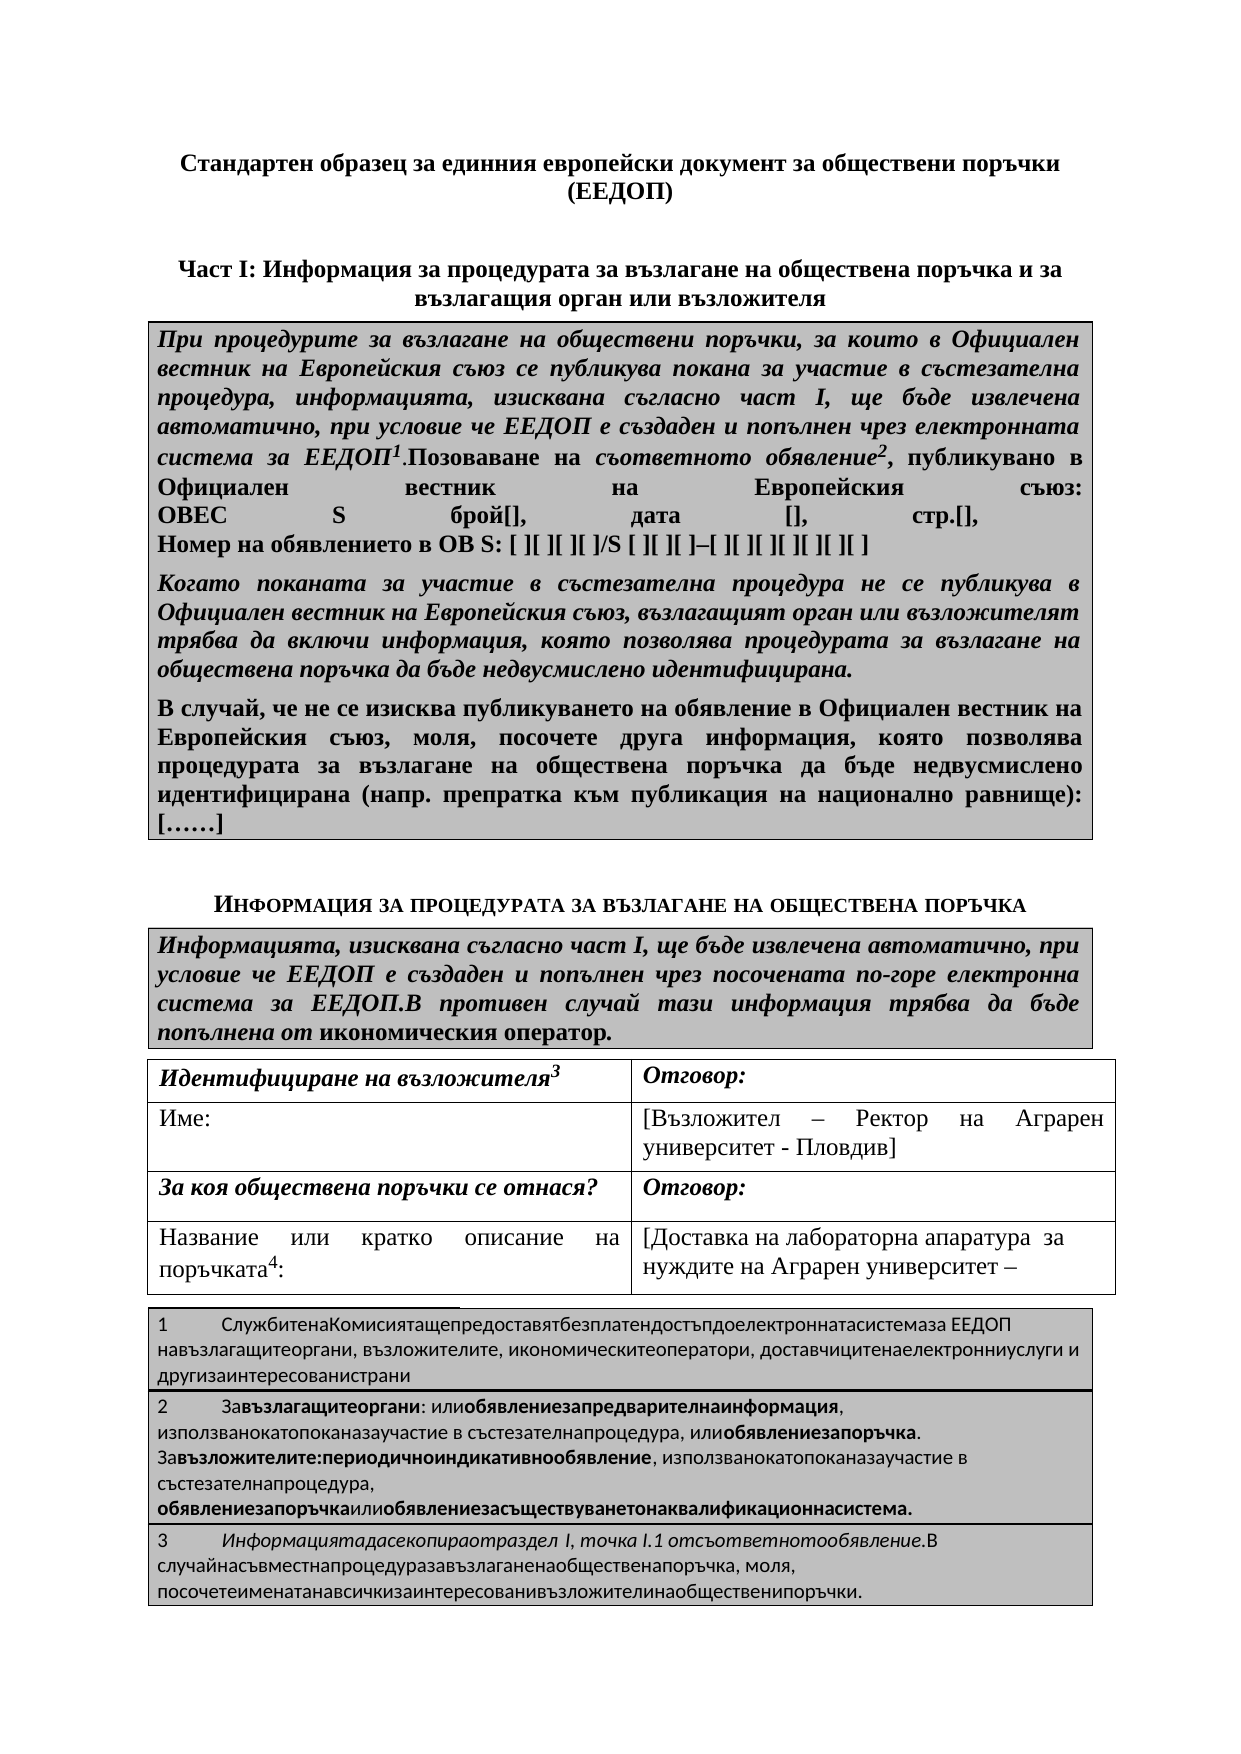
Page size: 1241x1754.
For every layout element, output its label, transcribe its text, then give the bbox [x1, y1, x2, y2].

table_cell [Възложител – Ректор на Аграрен университет - Пловдив] [632, 1103, 1115, 1171]
text Част І: Информация за процедурата за възлагане на обществена поръчка и за възлагащия орган или възложителя [148, 254, 1093, 311]
text При процедурите за възлагане на обществени поръчки, за които в Официален вестник на Европейския съюз се публикува покана за участие в състезателна процедура, информацията, изисквана съгласно част I, ще бъде извлечена автоматично, при условие че ЕЕДОП е създаден и попълнен чрез електронната система за ЕЕДОП.Позоваване на съответното обявление, публикувано в Официален вестник на Европейския съюз: OВEС S брой[], дата [], стр.[], Номер на обявлението в ОВ S: [ ][ ][ ][ ]/S [ ][ ][ ]–[ ][ ][ ][ ][ ][ ][ ] [149, 323, 1092, 558]
text Информация за процедурата за възлагане на обществена поръчка [148, 889, 1093, 917]
table_header Идентифициране на възложителя [148, 1060, 631, 1102]
table_cell Име: [148, 1103, 631, 1171]
table_cell За коя обществена поръчки се отнася? [148, 1172, 631, 1221]
text Информацията, изисквана съгласно част I, ще бъде извлечена автоматично, при условие че ЕЕДОП е създаден и попълнен чрез посочената по-горе електронна система за ЕЕДОП.В противен случай тази информация трябва да бъде попълнена от икономическия оператор. [149, 929, 1092, 1048]
text Когато поканата за участие в състезателна процедура не се публикува в Официален вестник на Европейския съюз, възлагащият орган или възложителят трябва да включи информация, която позволява процедурата за възлагане на обществена поръчка да бъде недвусмислено идентифицирана. [149, 565, 1092, 683]
text В случай, че не се изисква публикуването на обявление в Официален вестник на Европейския съюз, моля, посочете друга информация, която позволява процедурата за възлагане на обществена поръчка да бъде недвусмислено идентифицирана (напр. препратка към публикация на национално равнище): [……] [149, 690, 1092, 839]
text Стандартен образец за единния европейски документ за обществени поръчки (ЕЕДОП) [148, 148, 1093, 205]
table_cell Название или кратко описание на поръчката: [148, 1222, 631, 1293]
text Завъзлагащитеоргани: илиобявлениезапредварителнаинформация, използванокатопоканазаучастие в състезателнапроцедура, илиобявлениезапоръчка. Завъзложителите:периодичноиндикативнообявление, използванокатопоканазаучастие в състезателнапроцедура, обявлениезапоръчкаилиобявлениезасъществуванетонаквалификационнасистема. [149, 1392, 1092, 1523]
table_cell Отговор: [632, 1172, 1115, 1221]
table_header Отговор: [632, 1060, 1115, 1102]
table_cell [Доставка на лабораторна апаратура за нуждите на Аграрен университет – [632, 1222, 1115, 1293]
text СлужбитенаКомисиятащепредоставятбезплатендостъпдоелектроннатасистемаза ЕЕДОП навъзлагащитеоргани, възложителите, икономическитеоператори, доставчицитенаелектронниуслуги и другизаинтересованистрани [149, 1309, 1092, 1389]
